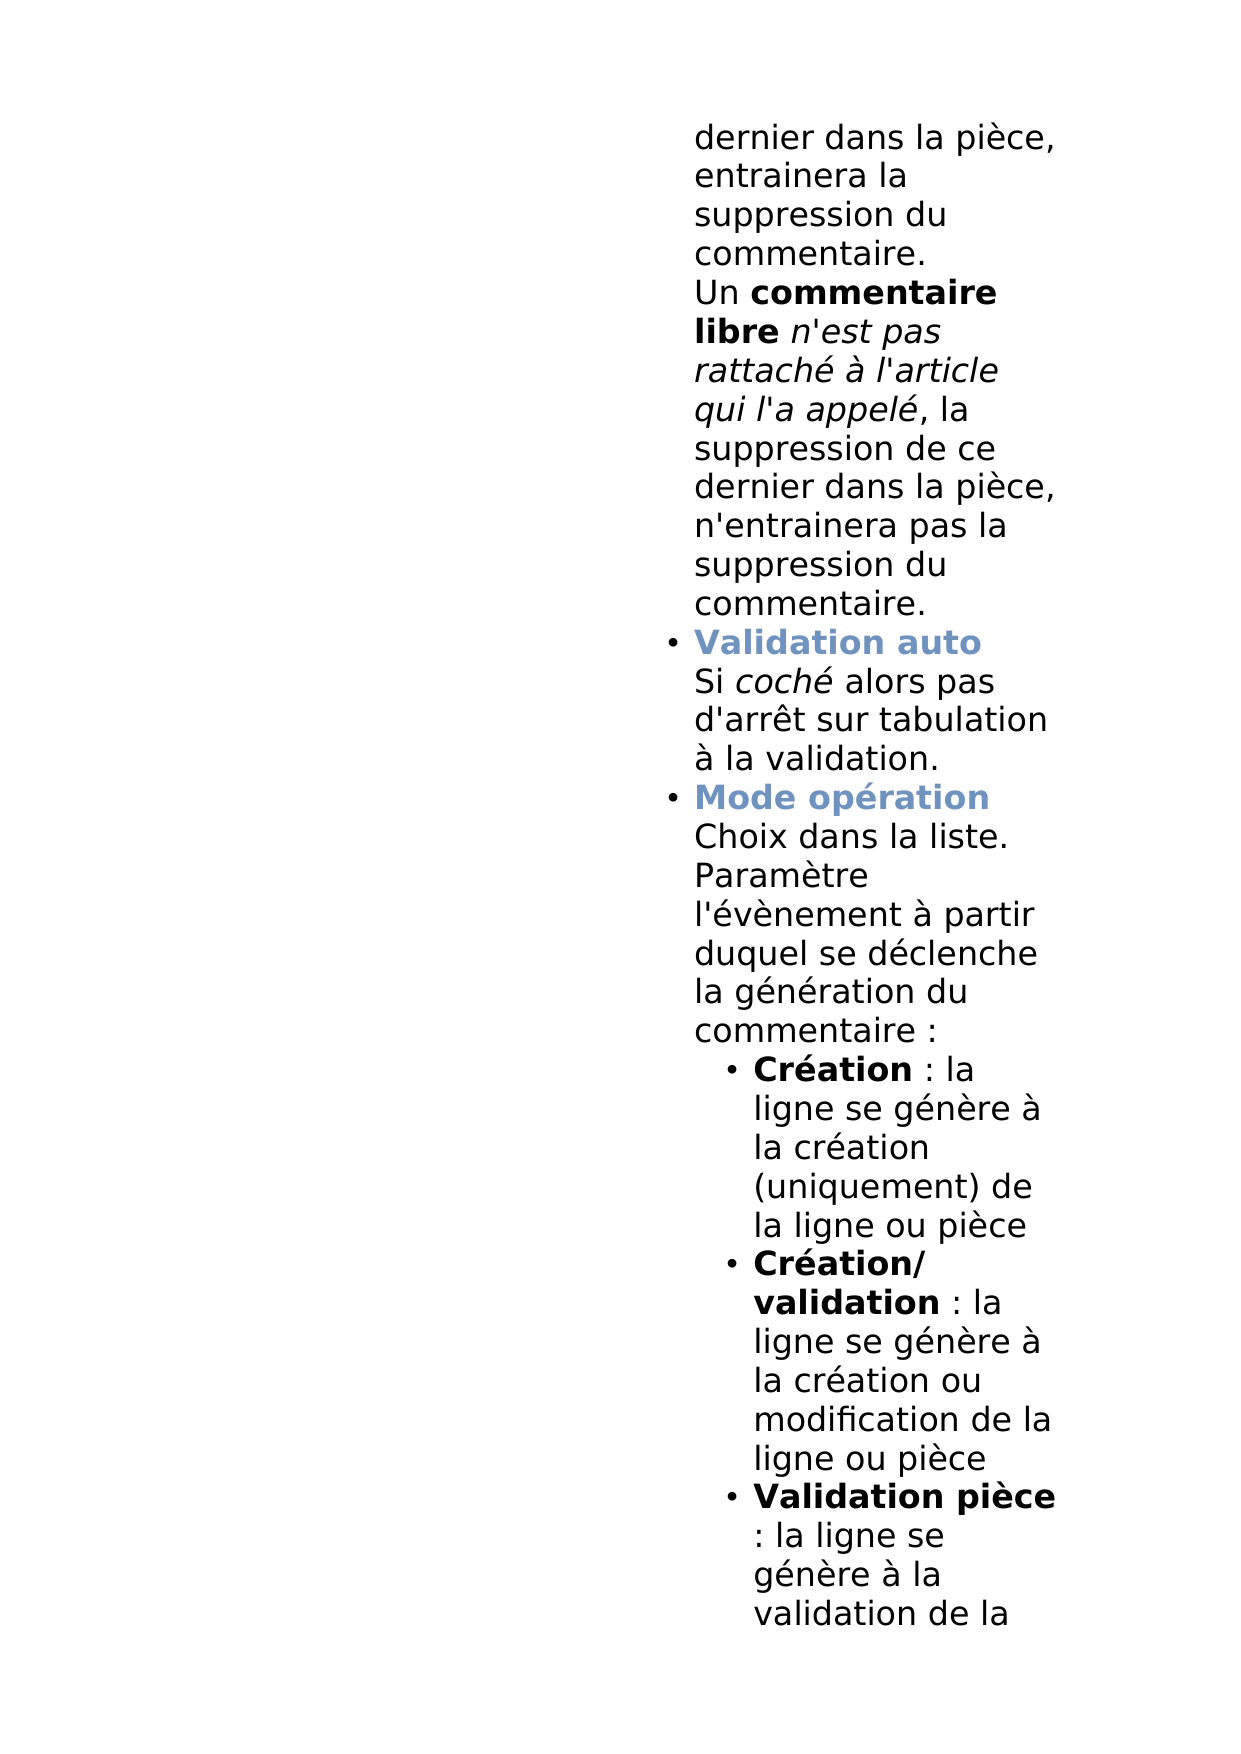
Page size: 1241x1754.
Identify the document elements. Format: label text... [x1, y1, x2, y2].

table_header [138, 118, 620, 1633]
table_header Date début... date fin... Période de fonctionnement du commentaire. Entité de rattachement Choix dans la liste des entités référencées. Si rattachement à une entité alors le commentaire n’est visible, dans les tables et pièces, que lorsque l’opérateur est positionné sur cette entité. Message écran (sinon commentaire) Si coché alors message affiché à l'écran et non conservé. Si décoché alors commentaire stocké dans les pièces et imprimé. Important Si coché alors message affiché en rouge. Type pièce Filtre mono-sélection. Permet de sélectionner le type de pièce sur lequel le commentaire apparaît. Priorité Ordre d'affichage ou de stockage dans les pièces. 0 : le plus prioritaire , puis 1, etc... Texte Choix dans la table des commentaires. Libre Possibilité d'ajouter un commentaire libre. Formule de condition A utiliser pour paramétrer une condition spécifique d'utilisation du commentaire (même fonctionnement que dans la fiche article). Bloc Choix du bloc (entête, détail ou pied) de la pièce dans lequel le commentaire apparaîtra lors de l'édition de la pièce. Type de ligne Filtre mono-sélection. Choix dans la table type de ligne pour commentaire. Un commentaire article est rattaché à l'article qui l'a appelé, la suppression de ce dernier dans la pièce, entrainera la suppression du commentaire. Un commentaire libre n'est pas rattaché à l'article qui l'a appelé, la suppression de ce dernier dans la pièce, n'entrainera pas la suppression du commentaire. Validation auto Si coché alors pas d'arrêt sur tabulation à la validation. Mode opération Choix dans la liste. Paramètre l'évènement à partir duquel se déclenche la génération du commentaire : Création : la ligne se génère à la création (uniquement) de la ligne ou pièce Création/validation : la ligne se génère à la création ou modification de la ligne ou pièce Validation pièce : la ligne se génère à la validation de la pièce [620, 118, 1102, 1633]
